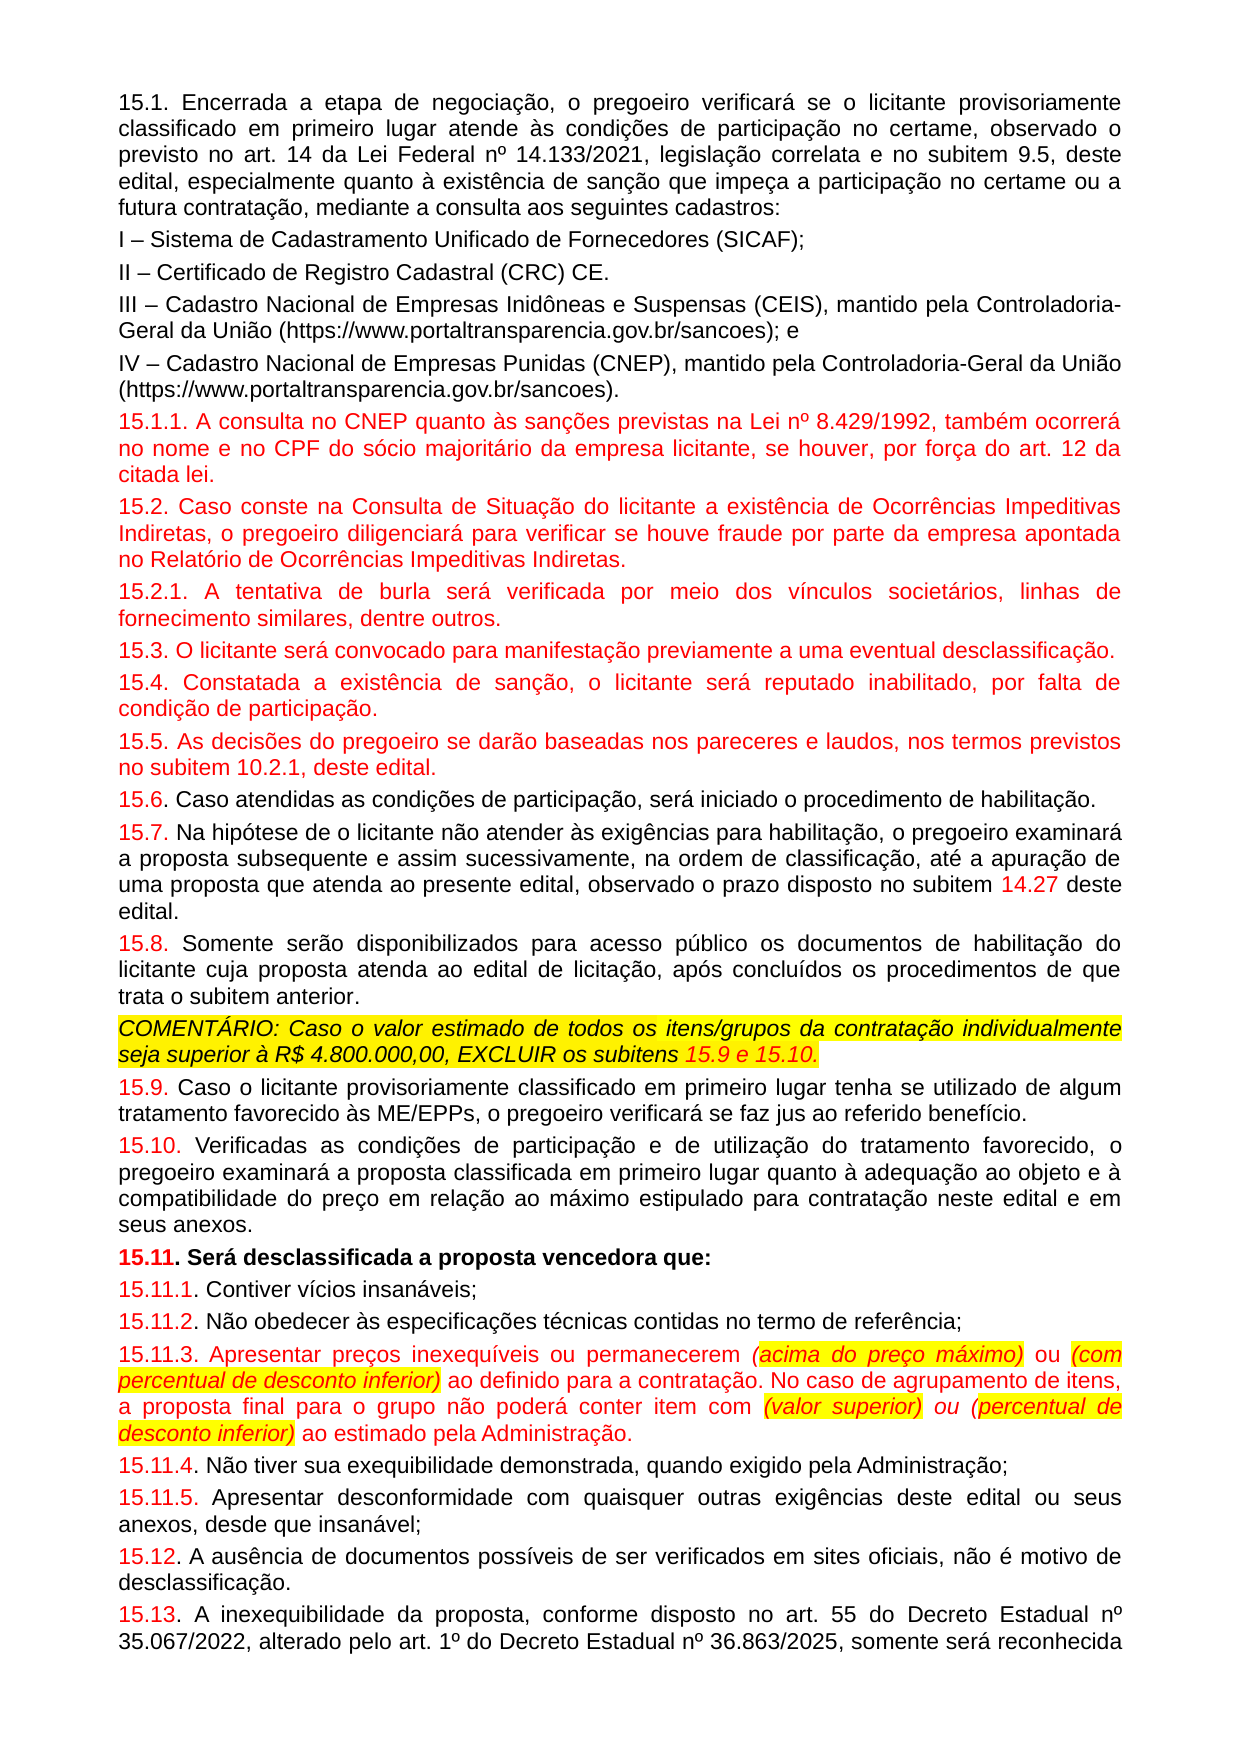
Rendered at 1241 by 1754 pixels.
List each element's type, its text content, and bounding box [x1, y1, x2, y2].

text 15.7. Na hipótese de o licitante não atender às exigências para habilitação, o pregoeiro examinará a proposta subsequente e assim sucessivamente, na ordem de classificação, até a apuração de uma proposta que atenda ao presente edital, observado o prazo disposto no subitem 14.27 deste edital. [118, 819, 1122, 924]
text 15.1.1. A consulta no CNEP quanto às sanções previstas na Lei nº 8.429/1992, também ocorrerá no nome e no CPF do sócio majoritário da empresa licitante, se houver, por força do art. 12 da citada lei. [118, 408, 1122, 487]
text 15.11.1. Contiver vícios insanáveis; [118, 1276, 1122, 1302]
text 15.13. A inexequibilidade da proposta, conforme disposto no art. 55 do Decreto Estadual nº 35.067/2022, alterado pelo art. 1º do Decreto Estadual nº 36.863/2025, somente será reconhecida [118, 1601, 1122, 1654]
text 15.11.3. Apresentar preços inexequíveis ou permanecerem (acima do preço máximo) ou (com percentual de desconto inferior) ao definido para a contratação. No caso de agrupamento de itens, a proposta final para o grupo não poderá conter item com (valor superior) ou (percentual de desconto inferior) ao estimado pela Administração. [118, 1341, 1122, 1446]
text 15.11. Será desclassificada a proposta vencedora que: [118, 1244, 1122, 1270]
text II – Certificado de Registro Cadastral (CRC) CE. [118, 258, 1122, 285]
text COMENTÁRIO: Caso o valor estimado de todos os itens/grupos da contratação individualmente seja superior à R$ 4.800.000,00, EXCLUIR os subitens 15.9 e 15.10. [118, 1015, 1122, 1068]
text I – Sistema de Cadastramento Unificado de Fornecedores (SICAF); [118, 226, 1122, 253]
text 15.4. Constatada a existência de sanção, o licitante será reputado inabilitado, por falta de condição de participação. [118, 669, 1122, 722]
text 15.11.5. Apresentar desconformidade com quaisquer outras exigências deste edital ou seus anexos, desde que insanável; [118, 1484, 1122, 1537]
text 15.9. Caso o licitante provisoriamente classificado em primeiro lugar tenha se utilizado de algum tratamento favorecido às ME/EPPs, o pregoeiro verificará se faz jus ao referido benefício. [118, 1074, 1122, 1126]
text 15.11.2. Não obedecer às especificações técnicas contidas no termo de referência; [118, 1308, 1122, 1334]
text 15.8. Somente serão disponibilizados para acesso público os documentos de habilitação do licitante cuja proposta atenda ao edital de licitação, após concluídos os procedimentos de que trata o subitem anterior. [118, 930, 1122, 1009]
text 15.2. Caso conste na Consulta de Situação do licitante a existência de Ocorrências Impeditivas Indiretas, o pregoeiro diligenciará para verificar se houve fraude por parte da empresa apontada no Relatório de Ocorrências Impeditivas Indiretas. [118, 493, 1122, 572]
text 15.1. Encerrada a etapa de negociação, o pregoeiro verificará se o licitante provisoriamente classificado em primeiro lugar atende às condições de participação no certame, observado o previsto no art. 14 da Lei Federal nº 14.133/2021, legislação correlata e no subitem 9.5, deste edital, especialmente quanto à existência de sanção que impeça a participação no certame ou a futura contratação, mediante a consulta aos seguintes cadastros: [118, 88, 1122, 220]
text 15.2.1. A tentativa de burla será verificada por meio dos vínculos societários, linhas de fornecimento similares, dentre outros. [118, 578, 1122, 631]
text IV – Cadastro Nacional de Empresas Punidas (CNEP), mantido pela Controladoria-Geral da União (https://www.portaltransparencia.gov.br/sancoes). [118, 349, 1122, 402]
text 15.11.4. Não tiver sua exequibilidade demonstrada, quando exigido pela Administração; [118, 1452, 1122, 1478]
text 15.12. A ausência de documentos possíveis de ser verificados em sites oficiais, não é motivo de desclassificação. [118, 1543, 1122, 1596]
text 15.6. Caso atendidas as condições de participação, será iniciado o procedimento de habilitação. [118, 786, 1122, 813]
text 15.3. O licitante será convocado para manifestação previamente a uma eventual desclassificação. [118, 637, 1122, 663]
text 15.10. Verificadas as condições de participação e de utilização do tratamento favorecido, o pregoeiro examinará a proposta classificada em primeiro lugar quanto à adequação ao objeto e à compatibilidade do preço em relação ao máximo estipulado para contratação neste edital e em seus anexos. [118, 1132, 1122, 1238]
text 15.5. As decisões do pregoeiro se darão baseadas nos pareceres e laudos, nos termos previstos no subitem 10.2.1, deste edital. [118, 728, 1122, 780]
text III – Cadastro Nacional de Empresas Inidôneas e Suspensas (CEIS), mantido pela Controladoria-Geral da União (https://www.portaltransparencia.gov.br/sancoes); e [118, 291, 1122, 343]
